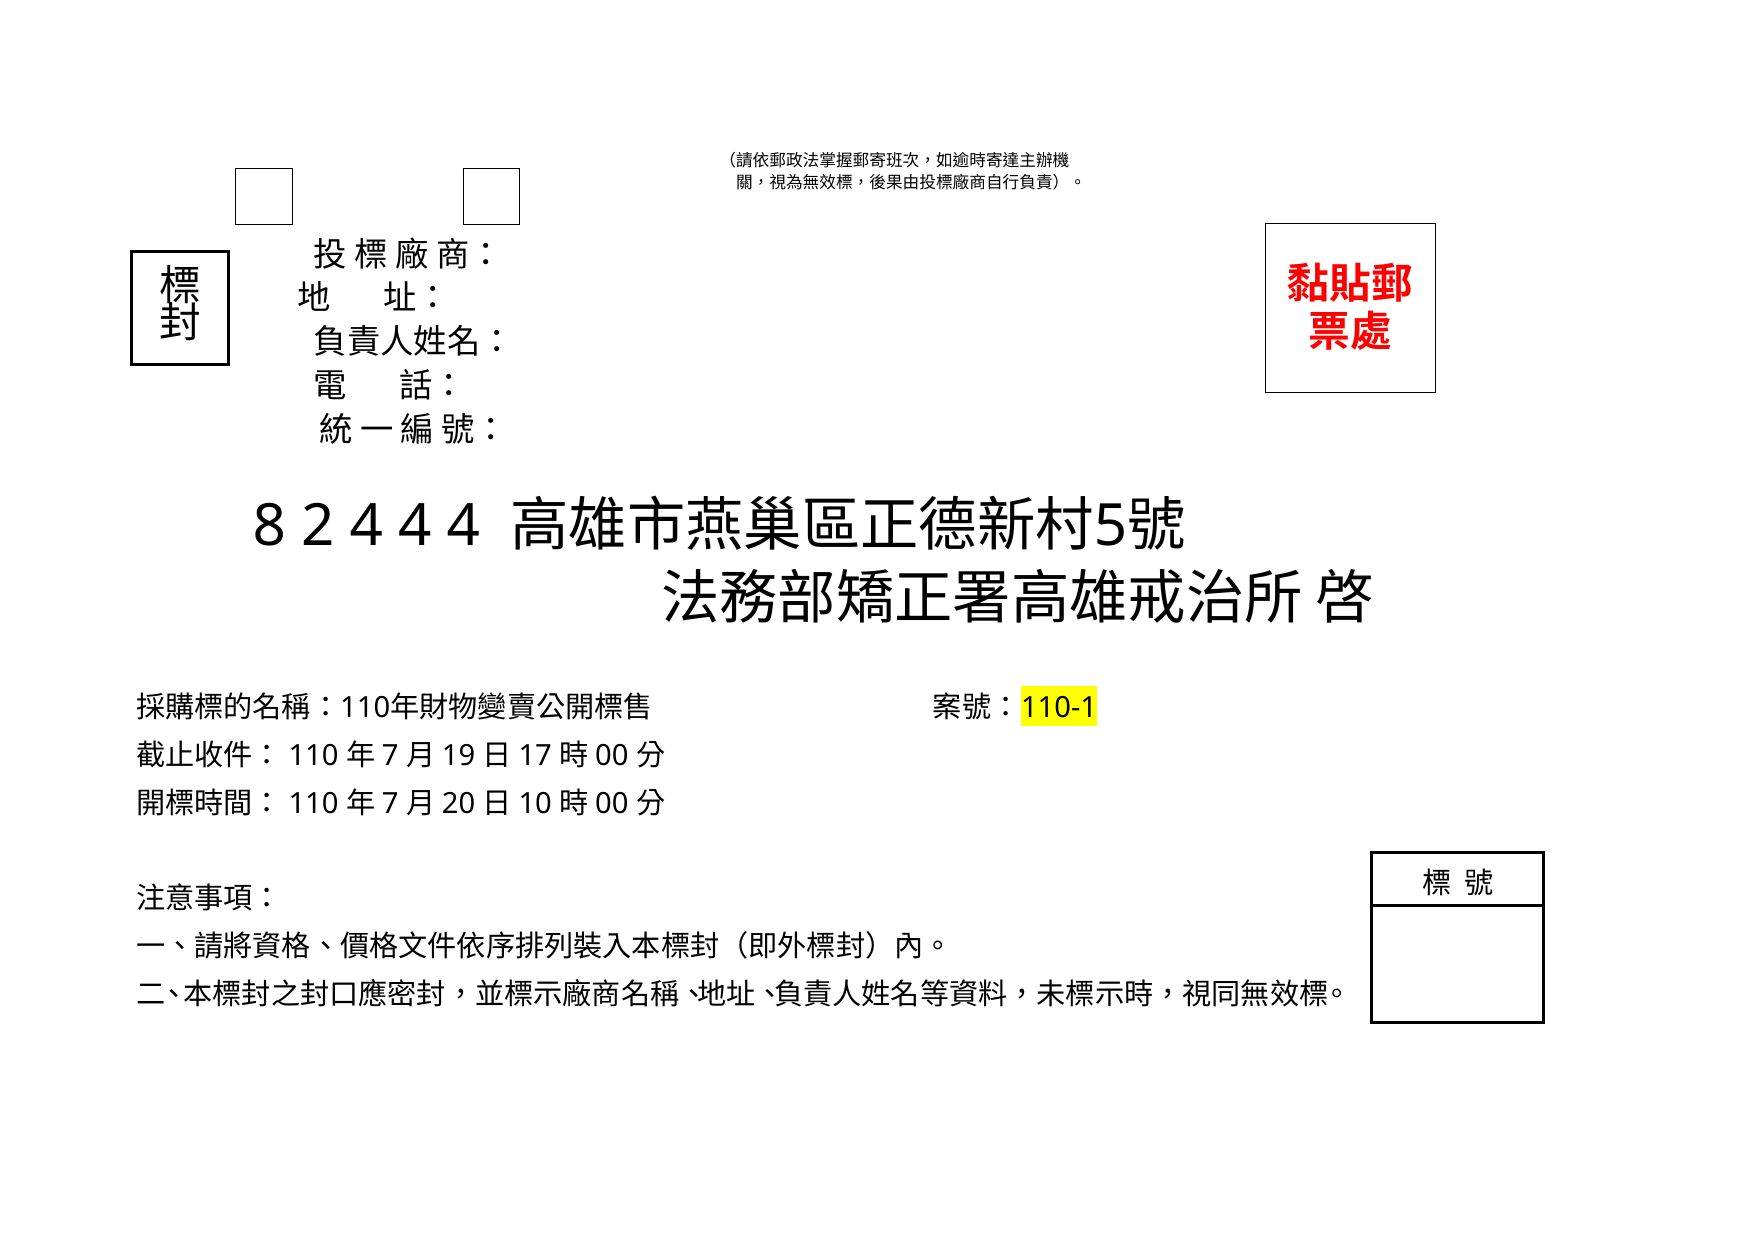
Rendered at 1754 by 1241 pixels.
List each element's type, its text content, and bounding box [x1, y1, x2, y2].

text 負責人姓名： [230, 318, 1265, 362]
text [1545, 871, 1618, 918]
text 注意事項： [136, 871, 1370, 918]
text 採購標的名稱：110年財物變賣公開標售 案號：110-1 [136, 679, 1618, 727]
text 截止收件： 110 年 7 月 19 日 17 時 00 分 [136, 727, 1618, 775]
table_header [464, 169, 519, 224]
table_header [236, 169, 292, 224]
text [1436, 275, 1618, 318]
table_header 黏貼郵票處 [1266, 224, 1435, 392]
table_header 標 封 [133, 253, 227, 362]
text [1436, 318, 1618, 362]
text （請依郵政法掌握郵寄班次，如逾時寄達主辦機 [136, 148, 1618, 171]
text [1545, 966, 1618, 1014]
text 統 一 編 號： [136, 406, 1618, 450]
text 關，視為無效標，後果由投標廠商自行負責）。 [520, 171, 1618, 193]
text [136, 171, 235, 193]
text [1545, 918, 1618, 966]
table_header 標 號 [1373, 854, 1542, 904]
text 開標時間： 110 年 7 月 20 日 10 時 00 分 [136, 775, 1618, 823]
text 一、請將資格、價格文件依序排列裝入本標封（即外標封）內。 [136, 918, 1370, 966]
text 投 標 廠 商： [136, 231, 1265, 275]
table_cell [1373, 907, 1542, 1021]
text [293, 171, 463, 193]
text 電 話： [136, 362, 1618, 406]
text [1436, 231, 1618, 275]
text 二、本標封之封口應密封，並標示廠商名稱、地址、負責人姓名等資料，未標示時，視同無效標。 [136, 966, 1370, 1014]
text 8 2 4 4 4 高雄市燕巢區正德新村5號 [136, 487, 1618, 560]
text 法務部矯正署高雄戒治所 啓 [136, 560, 1618, 633]
text 地 址： [230, 275, 1265, 318]
